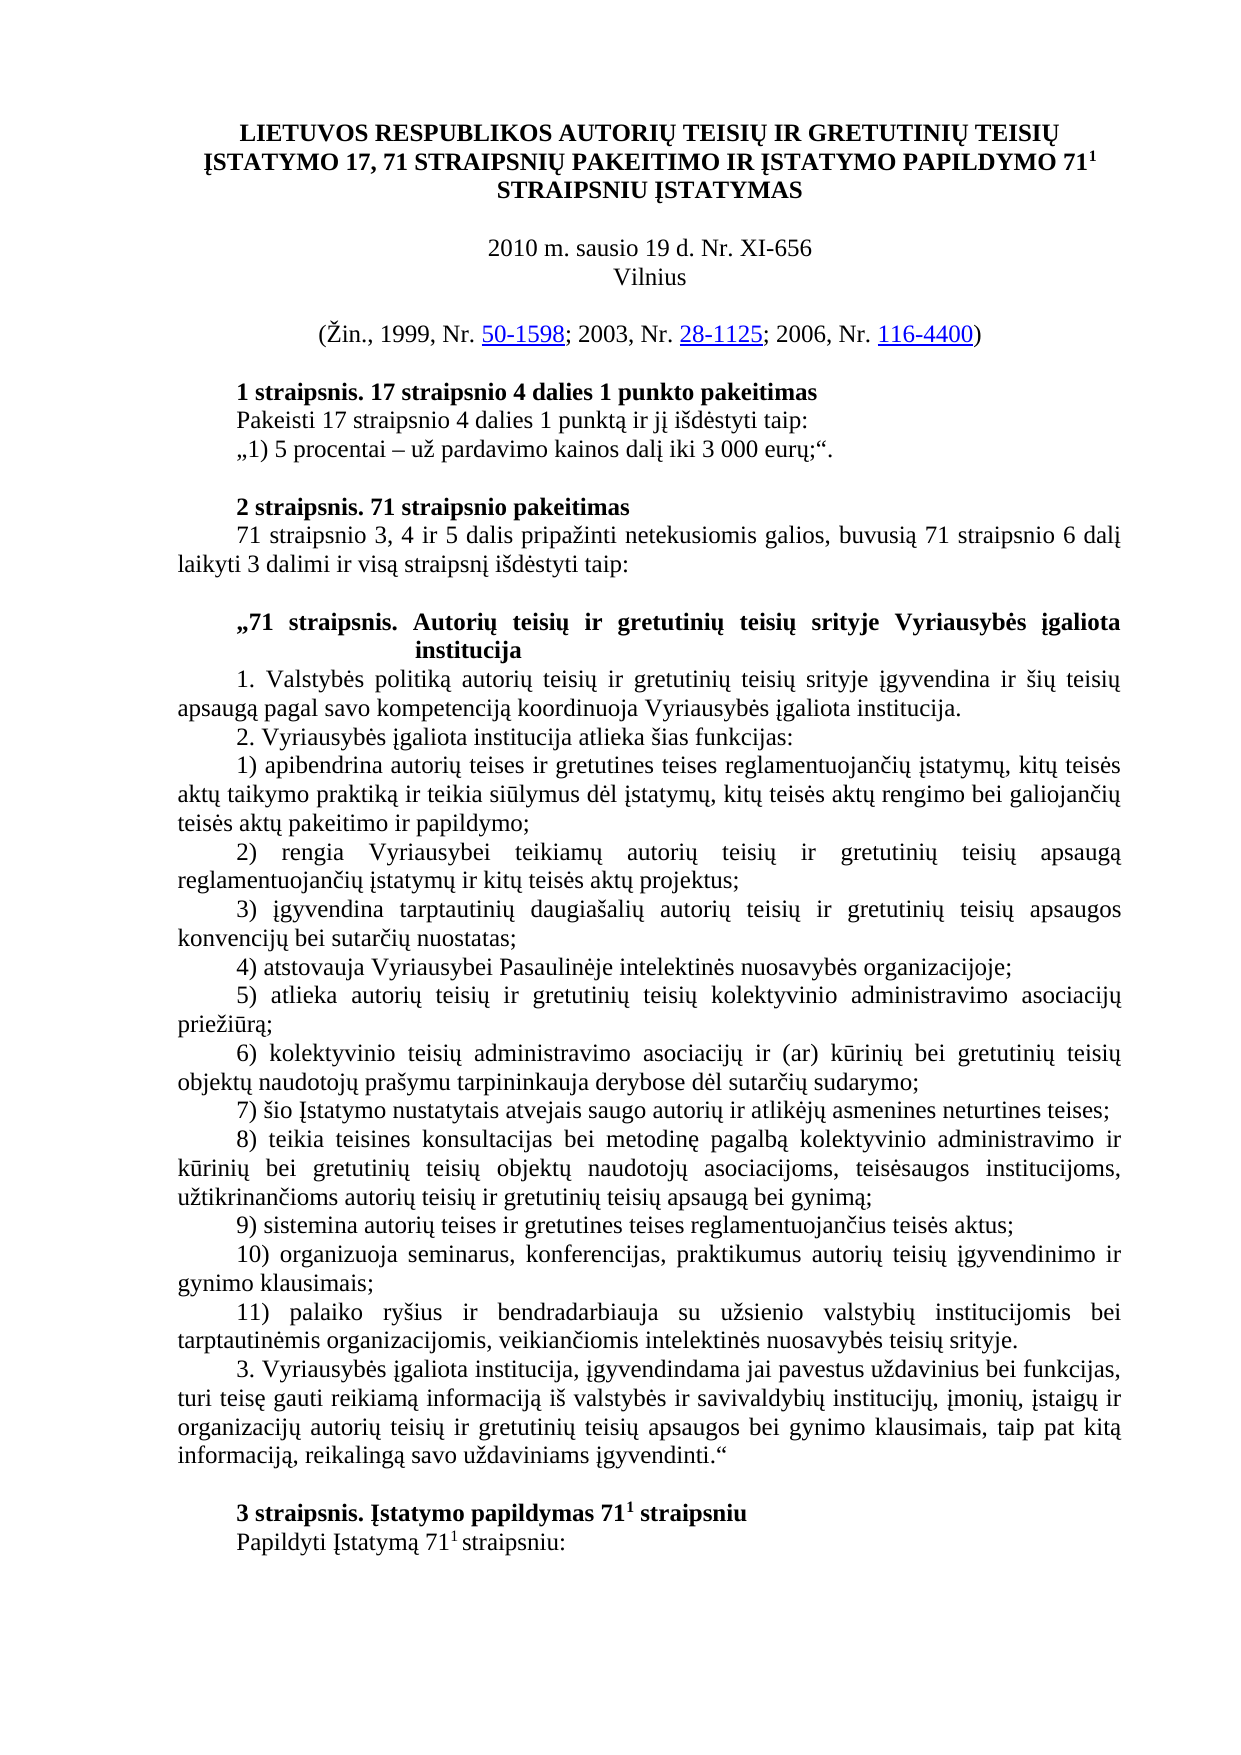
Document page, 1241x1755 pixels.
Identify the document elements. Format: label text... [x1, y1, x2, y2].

text 71 straipsnio 3, 4 ir 5 dalis pripažinti netekusiomis galios, buvusią 71 straipsnio 6 dalį laikyti 3 dalimi ir visą straipsnį išdėstyti taip: [177, 521, 1122, 578]
text 4) atstovauja Vyriausybei Pasaulinėje intelektinės nuosavybės organizacijoje; [177, 952, 1122, 981]
text 3 straipsnis. Įstatymo papildymas 711 straipsniu [177, 1498, 1122, 1527]
text 7) šio Įstatymo nustatytais atvejais saugo autorių ir atlikėjų asmenines neturtines teises; [177, 1096, 1122, 1124]
text 3. Vyriausybės įgaliota institucija, įgyvendindama jai pavestus uždavinius bei funkcijas, turi teisę gauti reikiamą informaciją iš valstybės ir savivaldybių institucijų, įmonių, įstaigų ir organizacijų autorių teisių ir gretutinių teisių apsaugos bei gynimo klausimais, taip pat kitą informaciją, reikalingą savo uždaviniams įgyvendinti.“ [177, 1354, 1122, 1469]
text 2 straipsnis. 71 straipsnio pakeitimas [177, 492, 1122, 521]
text Papildyti Įstatymą 711 straipsniu: [177, 1527, 1122, 1556]
text 5) atlieka autorių teisių ir gretutinių teisių kolektyvinio administravimo asociacijų priežiūrą; [177, 981, 1122, 1038]
text 8) teikia teisines konsultacijas bei metodinę pagalbą kolektyvinio administravimo ir kūrinių bei gretutinių teisių objektų naudotojų asociacijoms, teisėsaugos institucijoms, užtikrinančioms autorių teisių ir gretutinių teisių apsaugą bei gynimą; [177, 1124, 1122, 1211]
text 2010 m. sausio 19 d. Nr. XI-656 [177, 233, 1122, 262]
text 1. Valstybės politiką autorių teisių ir gretutinių teisių srityje įgyvendina ir šių teisių apsaugą pagal savo kompetenciją koordinuoja Vyriausybės įgaliota institucija. [177, 664, 1122, 722]
text 1 straipsnis. 17 straipsnio 4 dalies 1 punkto pakeitimas [177, 377, 1122, 406]
text 10) organizuoja seminarus, konferencijas, praktikumus autorių teisių įgyvendinimo ir gynimo klausimais; [177, 1239, 1122, 1297]
text 1) apibendrina autorių teises ir gretutines teises reglamentuojančių įstatymų, kitų teisės aktų taikymo praktiką ir teikia siūlymus dėl įstatymų, kitų teisės aktų rengimo bei galiojančių teisės aktų pakeitimo ir papildymo; [177, 751, 1122, 837]
text 3) įgyvendina tarptautinių daugiašalių autorių teisių ir gretutinių teisių apsaugos konvencijų bei sutarčių nuostatas; [177, 894, 1122, 952]
text 6) kolektyvinio teisių administravimo asociacijų ir (ar) kūrinių bei gretutinių teisių objektų naudotojų prašymu tarpininkauja derybose dėl sutarčių sudarymo; [177, 1038, 1122, 1096]
text 9) sistemina autorių teises ir gretutines teises reglamentuojančius teisės aktus; [177, 1211, 1122, 1239]
text Pakeisti 17 straipsnio 4 dalies 1 punktą ir jį išdėstyti taip: [177, 406, 1122, 434]
text (Žin., 1999, Nr. 50-1598; 2003, Nr. 28-1125; 2006, Nr. 116-4400) [177, 319, 1122, 348]
text 2. Vyriausybės įgaliota institucija atlieka šias funkcijas: [177, 722, 1122, 751]
text Vilnius [177, 262, 1122, 291]
text „1) 5 procentai – už pardavimo kainos dalį iki 3 000 eurų;“. [177, 434, 1122, 463]
text LIETUVOS RESPUBLIKOS AUTORIŲ TEISIŲ IR GRETUTINIŲ TEISIŲ ĮSTATYMO 17, 71 STRAIPSNIŲ PAKEITIMO IR ĮSTATYMO PAPILDYMO 711 STRAIPSNIU ĮSTATYMAS [177, 118, 1122, 204]
text 2) rengia Vyriausybei teikiamų autorių teisių ir gretutinių teisių apsaugą reglamentuojančių įstatymų ir kitų teisės aktų projektus; [177, 837, 1122, 894]
text 11) palaiko ryšius ir bendradarbiauja su užsienio valstybių institucijomis bei tarptautinėmis organizacijomis, veikiančiomis intelektinės nuosavybės teisių srityje. [177, 1297, 1122, 1354]
text „71 straipsnis. Autorių teisių ir gretutinių teisių srityje Vyriausybės įgaliota institucija [236, 607, 1122, 664]
